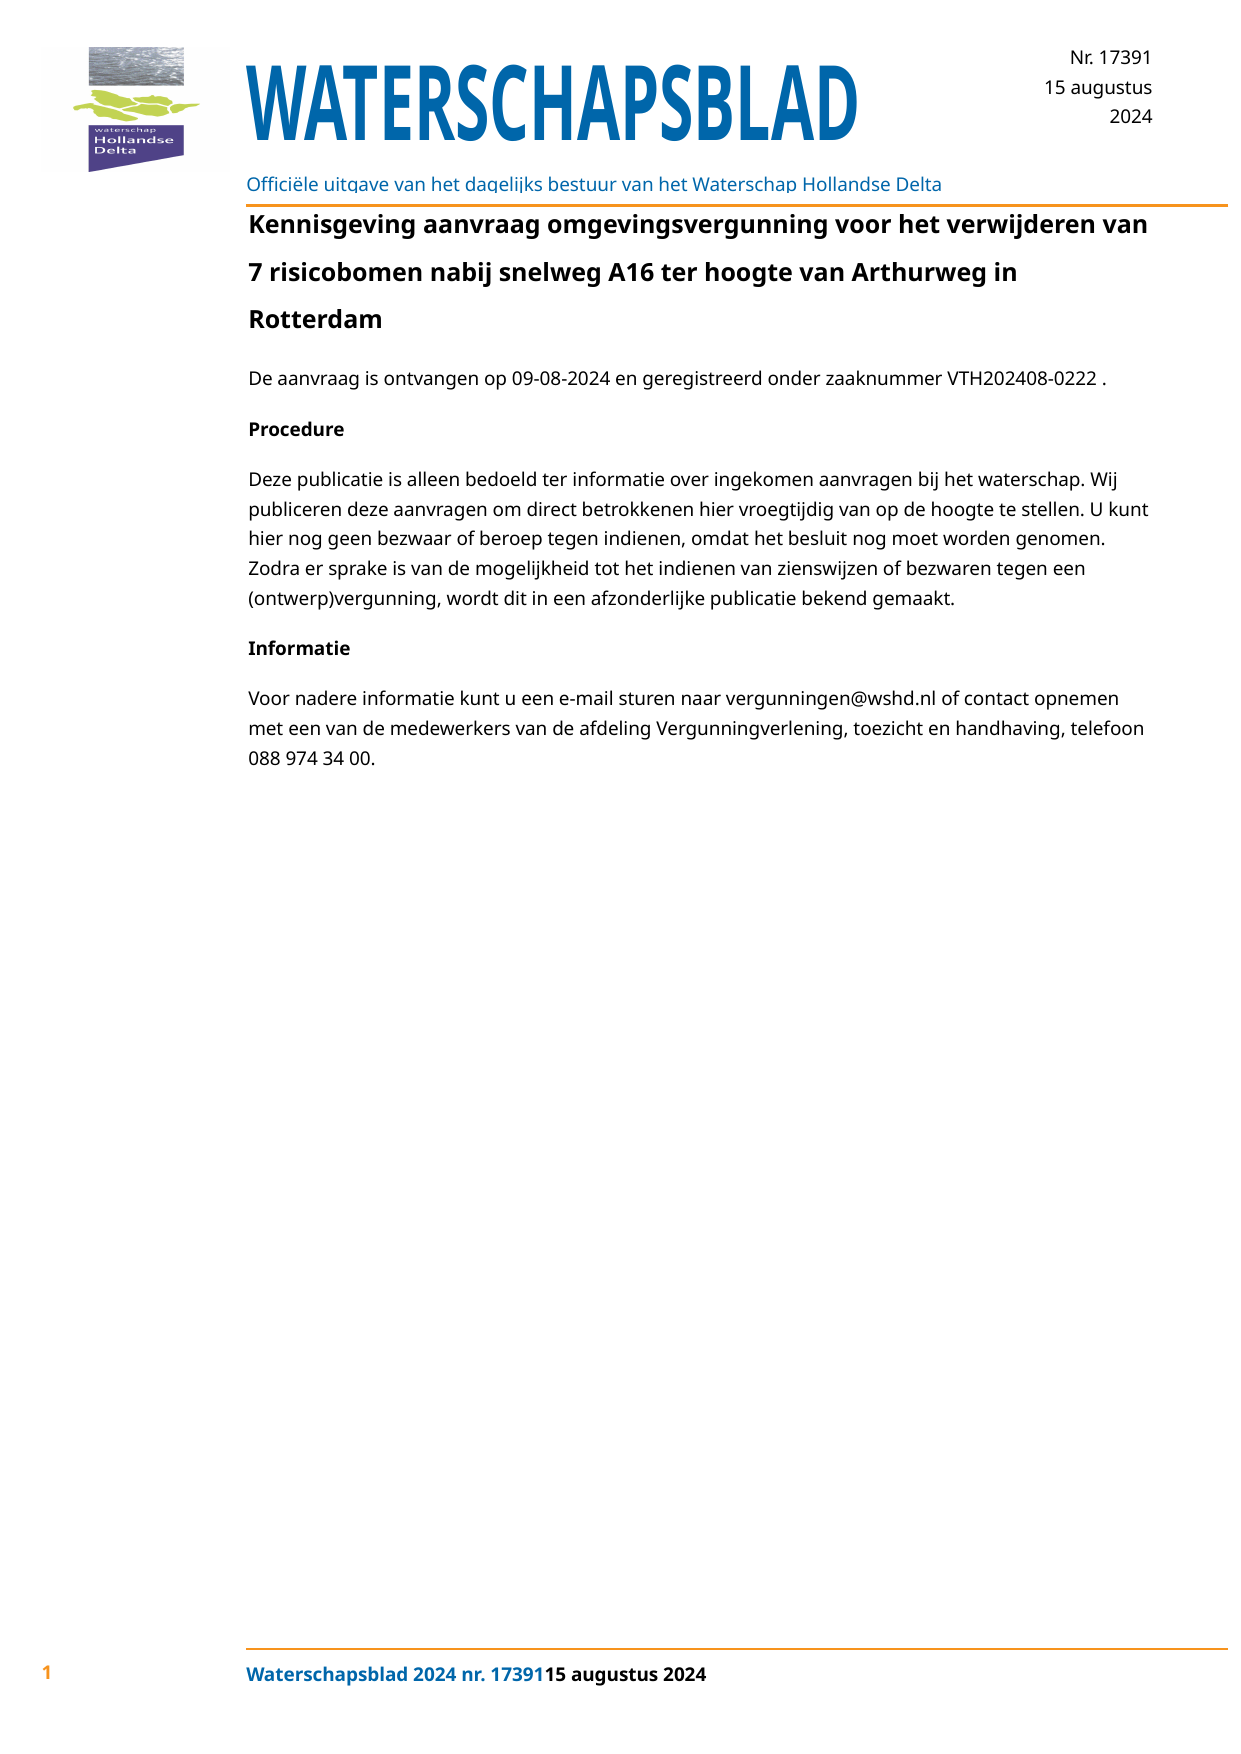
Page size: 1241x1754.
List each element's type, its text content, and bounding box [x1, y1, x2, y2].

text Informatie [248, 635, 1152, 661]
text Procedure [248, 416, 1152, 442]
text Kennisgeving aanvraag omgevingsvergunning voor het verwijderen van 7 risicobomen nabij snelweg A16 ter hoogte van Arthurweg in Rotterdam [248, 207, 1152, 336]
text De aanvraag is ontvangen op 09-08-2024 en geregistreerd onder zaaknummer VTH202408-0222 . [248, 366, 1152, 391]
text Voor nadere informatie kunt u een e-mail sturen naar vergunningen@wshd.nl of contact opnemen met een van de medewerkers van de afdeling Vergunningverlening, toezicht en handhaving, telefoon 088 974 34 00. [248, 686, 1152, 770]
picture [41, 47, 231, 172]
text Deze publicatie is alleen bedoeld ter informatie over ingekomen aanvragen bij het waterschap. Wij publiceren deze aanvragen om direct betrokkenen hier vroegtijdig van op de hoogte te stellen. U kunt hier nog geen bezwaar of beroep tegen indienen, omdat het besluit nog moet worden genomen. Zodra er sprake is van de mogelijkheid tot het indienen van zienswijzen of bezwaren tegen een (ontwerp)vergunning, wordt dit in een afzonderlijke publicatie bekend gemaakt. [248, 466, 1152, 610]
